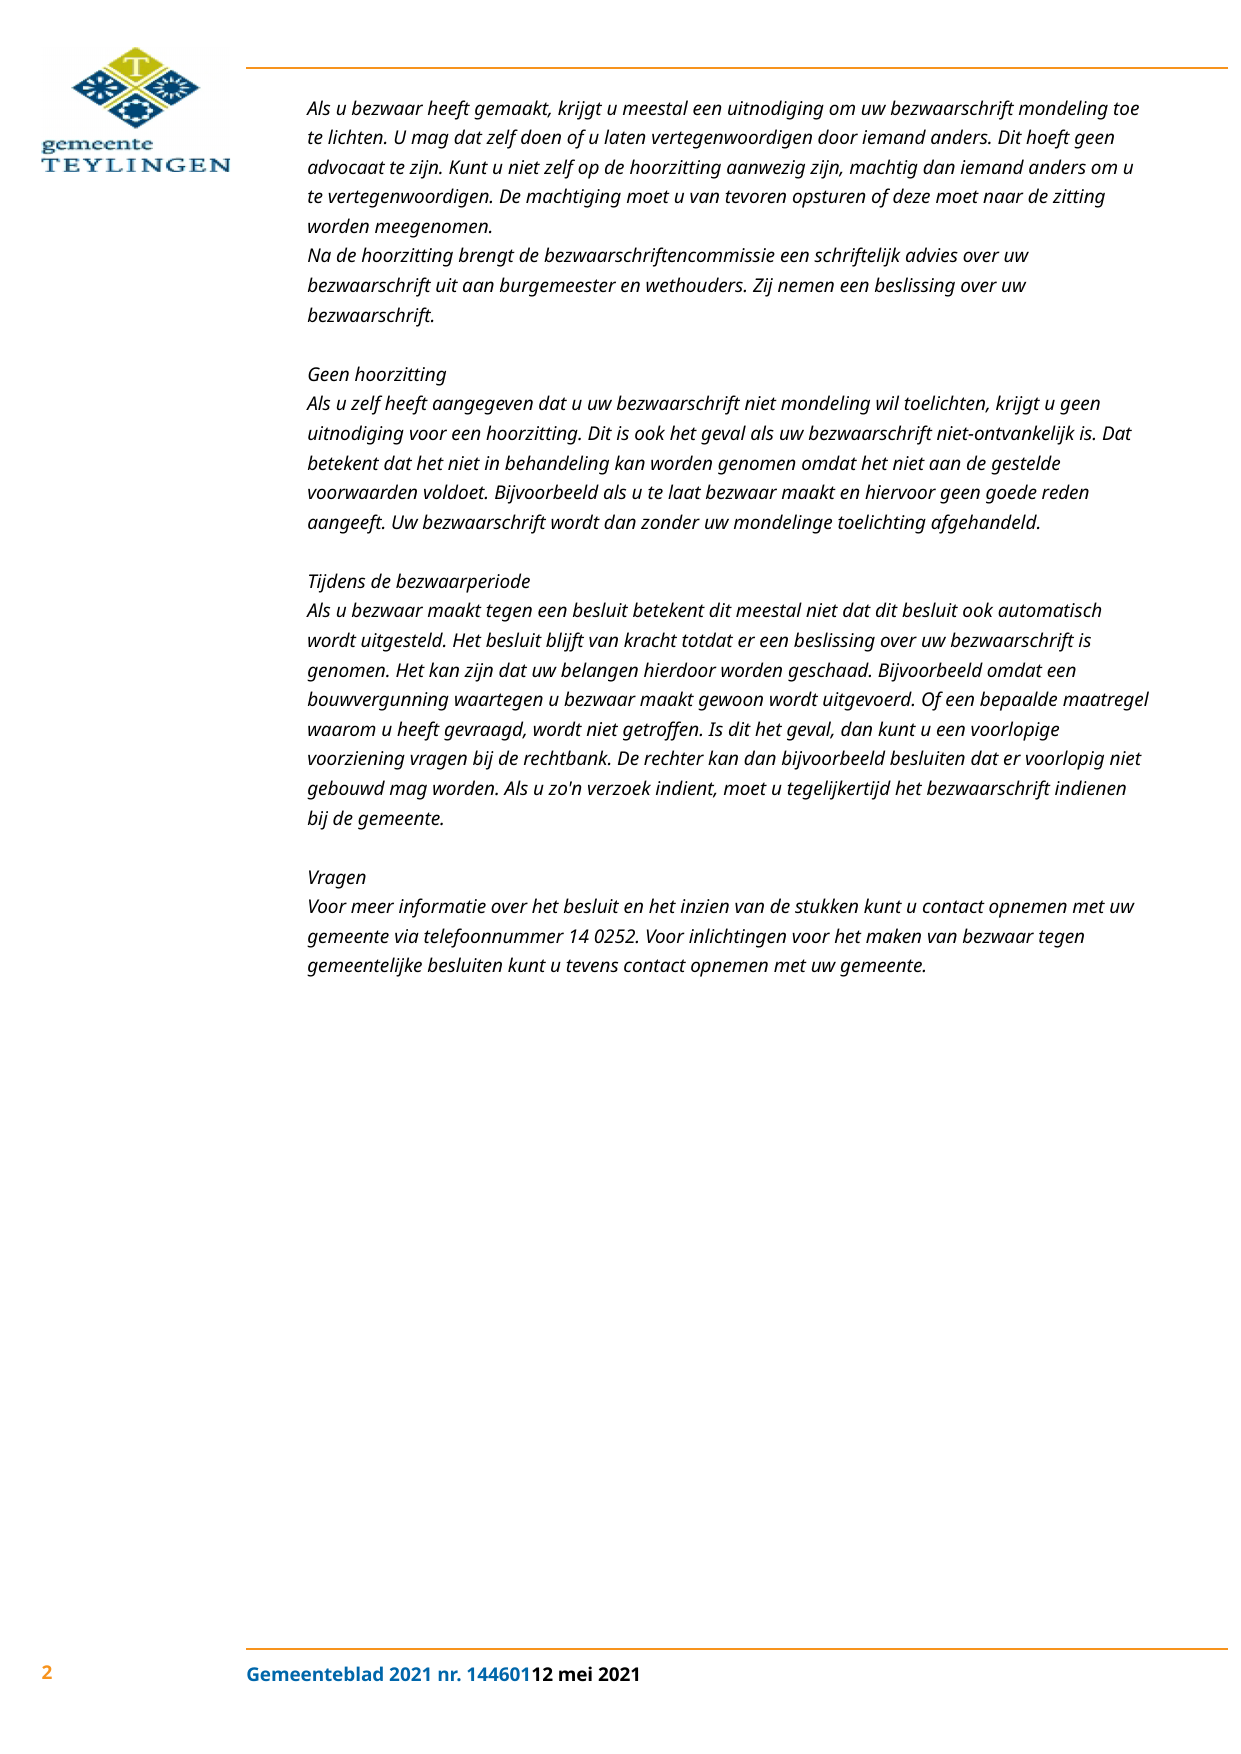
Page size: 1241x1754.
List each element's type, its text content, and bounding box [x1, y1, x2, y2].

list Geen hoorzitting [248, 361, 1152, 387]
list Vragen [248, 864, 1152, 890]
list Tijdens de bezwaarperiode [248, 568, 1152, 594]
list Na de hoorzitting brengt de bezwaarschriftencommissie een schriftelijk advies over uw bezwaarschrift uit aan burgemeester en wethouders. Zij nemen een beslissing over uw bezwaarschrift. [248, 243, 1152, 328]
picture [41, 47, 231, 172]
list Als u bezwaar heeft gemaakt, krijgt u meestal een uitnodiging om uw bezwaarschrift mondeling toe te lichten. U mag dat zelf doen of u laten vertegenwoordigen door iemand anders. Dit hoeft geen advocaat te zijn. Kunt u niet zelf op de hoorzitting aanwezig zijn, machtig dan iemand anders om u te vertegenwoordigen. De machtiging moet u van tevoren opsturen of deze moet naar de zitting worden meegenomen. [248, 95, 1152, 239]
list Voor meer informatie over het besluit en het inzien van de stukken kunt u contact opnemen met uw gemeente via telefoonnummer 14 0252. Voor inlichtingen voor het maken van bezwaar tegen gemeentelijke besluiten kunt u tevens contact opnemen met uw gemeente. [248, 893, 1152, 978]
list Als u zelf heeft aangegeven dat u uw bezwaarschrift niet mondeling wil toelichten, krijgt u geen uitnodiging voor een hoorzitting. Dit is ook het geval als uw bezwaarschrift niet-ontvankelijk is. Dat betekent dat het niet in behandeling kan worden genomen omdat het niet aan de gestelde voorwaarden voldoet. Bijvoorbeeld als u te laat bezwaar maakt en hiervoor geen goede reden aangeeft. Uw bezwaarschrift wordt dan zonder uw mondelinge toelichting afgehandeld. [248, 391, 1152, 535]
list Als u bezwaar maakt tegen een besluit betekent dit meestal niet dat dit besluit ook automatisch wordt uitgesteld. Het besluit blijft van kracht totdat er een beslissing over uw bezwaarschrift is genomen. Het kan zijn dat uw belangen hierdoor worden geschaad. Bijvoorbeeld omdat een bouwvergunning waartegen u bezwaar maakt gewoon wordt uitgevoerd. Of een bepaalde maatregel waarom u heeft gevraagd, wordt niet getroffen. Is dit het geval, dan kunt u een voorlopige voorziening vragen bij de rechtbank. De rechter kan dan bijvoorbeeld besluiten dat er voorlopig niet gebouwd mag worden. Als u zo'n verzoek indient, moet u tegelijkertijd het bezwaarschrift indienen bij de gemeente. [248, 598, 1152, 831]
